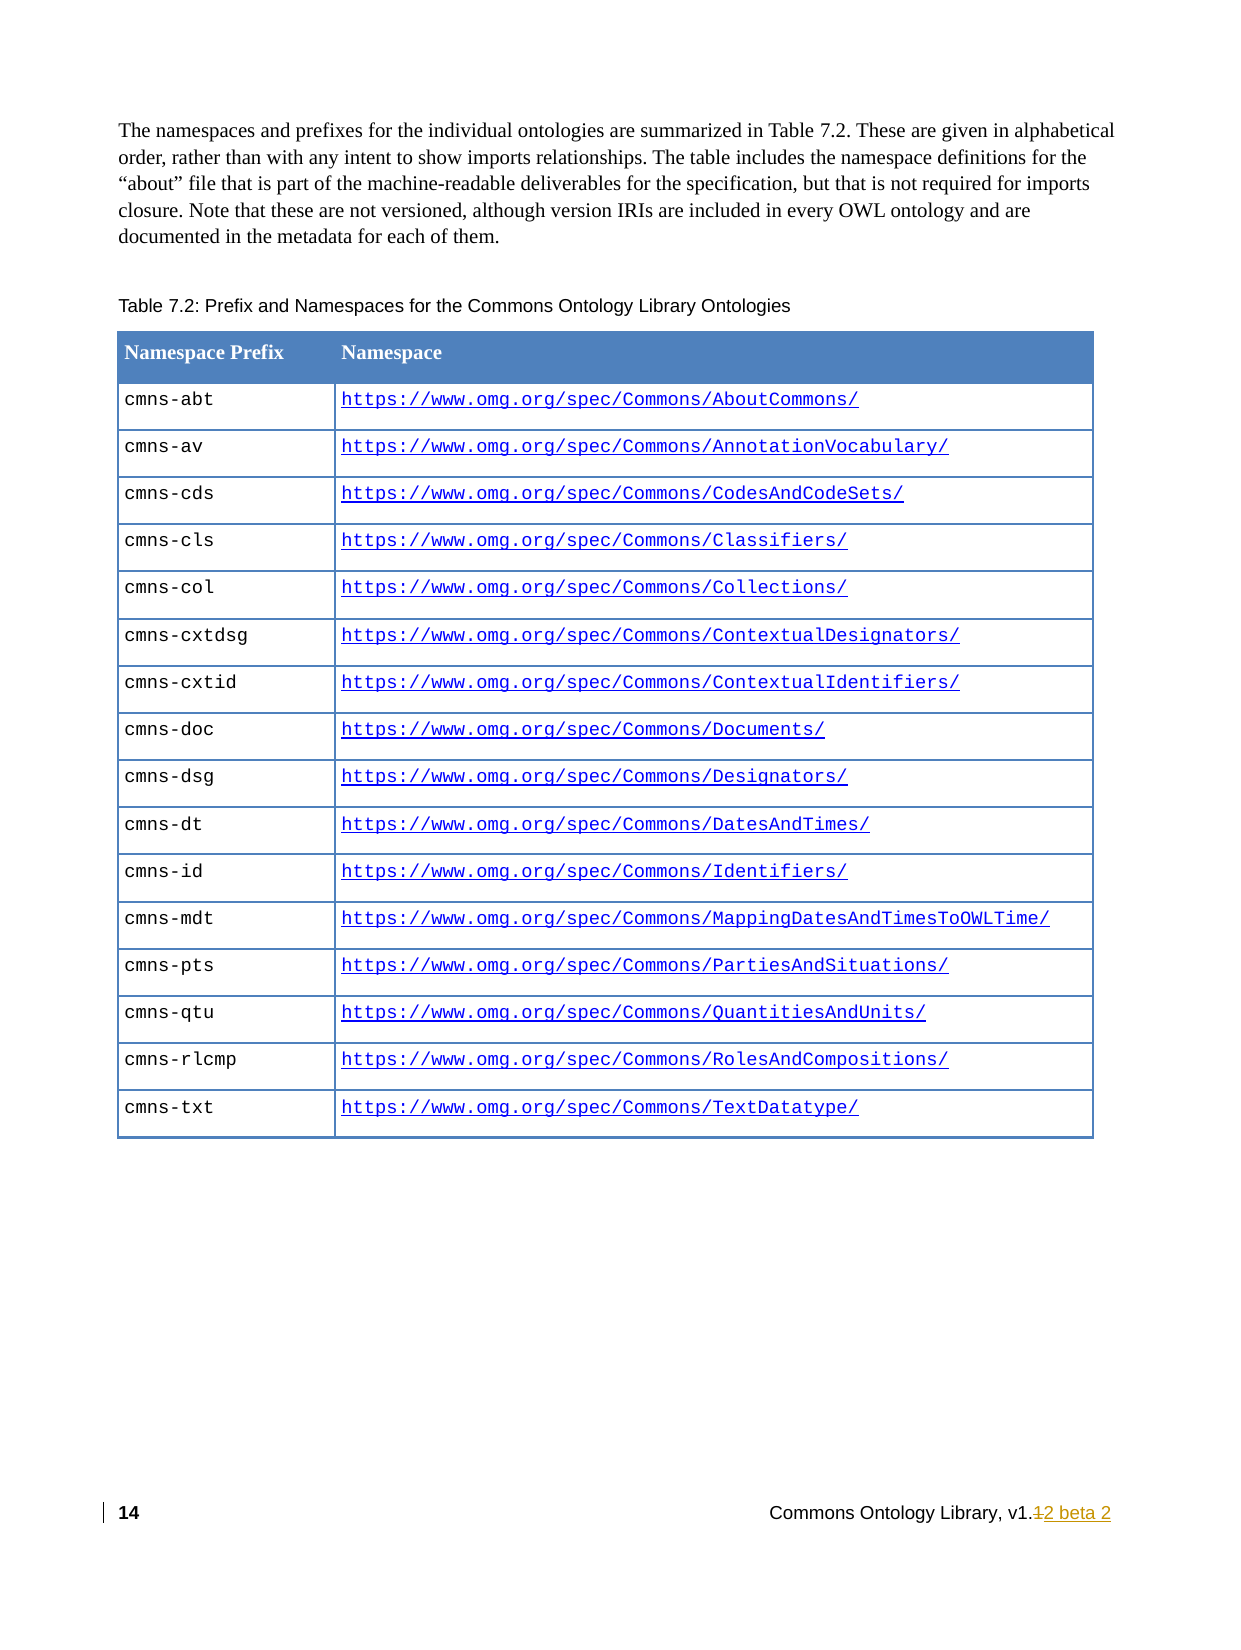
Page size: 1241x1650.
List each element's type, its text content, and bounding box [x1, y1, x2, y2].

table_cell https://www.omg.org/spec/Commons/DatesAndTimes/ [336, 808, 1092, 853]
table_cell cmns-cxtdsg [119, 620, 334, 664]
table_cell cmns-av [119, 431, 334, 476]
table_cell https://www.omg.org/spec/Commons/PartiesAndSituations/ [336, 950, 1092, 995]
table_cell https://www.omg.org/spec/Commons/TextDatatype/ [336, 1091, 1092, 1136]
table_cell https://www.omg.org/spec/Commons/Collections/ [336, 572, 1092, 617]
table_cell cmns-cds [119, 478, 334, 523]
table_cell https://www.omg.org/spec/Commons/Identifiers/ [336, 855, 1092, 901]
table_cell cmns-col [119, 572, 334, 617]
table_cell cmns-cls [119, 525, 334, 570]
table_cell ‍cmns-qtu [119, 997, 334, 1042]
table_cell https://www.omg.org/spec/Commons/Documents/ [336, 714, 1092, 759]
table_cell https://www.omg.org/spec/Commons/MappingDatesAndTimesToOWLTime/ [336, 903, 1092, 948]
table_cell https://www.omg.org/spec/Commons/AboutCommons/ [336, 384, 1092, 429]
table_header Namespace [336, 334, 1092, 381]
table_cell cmns-txt [119, 1091, 334, 1136]
table_cell https://www.omg.org/spec/Commons/CodesAndCodeSets/ [336, 478, 1092, 523]
table_cell cmns-dsg [119, 761, 334, 806]
table_cell cmns-abt [119, 384, 334, 429]
table_cell https://www.omg.org/spec/Commons/AnnotationVocabulary/ [336, 431, 1092, 476]
table_cell cmns-mdt [119, 903, 334, 948]
table_cell https://www.omg.org/spec/Commons/ContextualIdentifiers/ [336, 667, 1092, 712]
table_header Namespace Prefix [119, 334, 334, 381]
table_cell https://www.omg.org/spec/Commons/Designators/ [336, 761, 1092, 806]
text Table 7.2: Prefix and Namespaces for the Commons Ontology Library Ontologies [118, 295, 1122, 317]
table_cell ‍cmns-doc [119, 714, 334, 759]
table_cell cmns-dt [119, 808, 334, 853]
table_cell ‍cmns-rlcmp [119, 1044, 334, 1089]
text The namespaces and prefixes for the individual ontologies are summarized in Table 7.2. These are given in alphabetical order, rather than with any intent to show imports relationships. The table includes the namespace definitions for the “about” file that is part of the machine-readable deliverables for the specification, but that is not required for imports closure. Note that these are not versioned, although version IRIs are included in every OWL ontology and are documented in the metadata for each of them. [118, 118, 1122, 274]
table_cell cmns-cxtid [119, 667, 334, 712]
table_cell https://www.omg.org/spec/Commons/Classifiers/ [336, 525, 1092, 570]
table_cell https://www.omg.org/spec/Commons/QuantitiesAndUnits/ [336, 997, 1092, 1042]
table_cell https://www.omg.org/spec/Commons/RolesAndCompositions/ [336, 1044, 1092, 1089]
table_cell ‍cmns-pts [119, 950, 334, 995]
table_cell cmns-id [119, 855, 334, 901]
table_cell https://www.omg.org/spec/Commons/ContextualDesignators/ [336, 620, 1092, 664]
